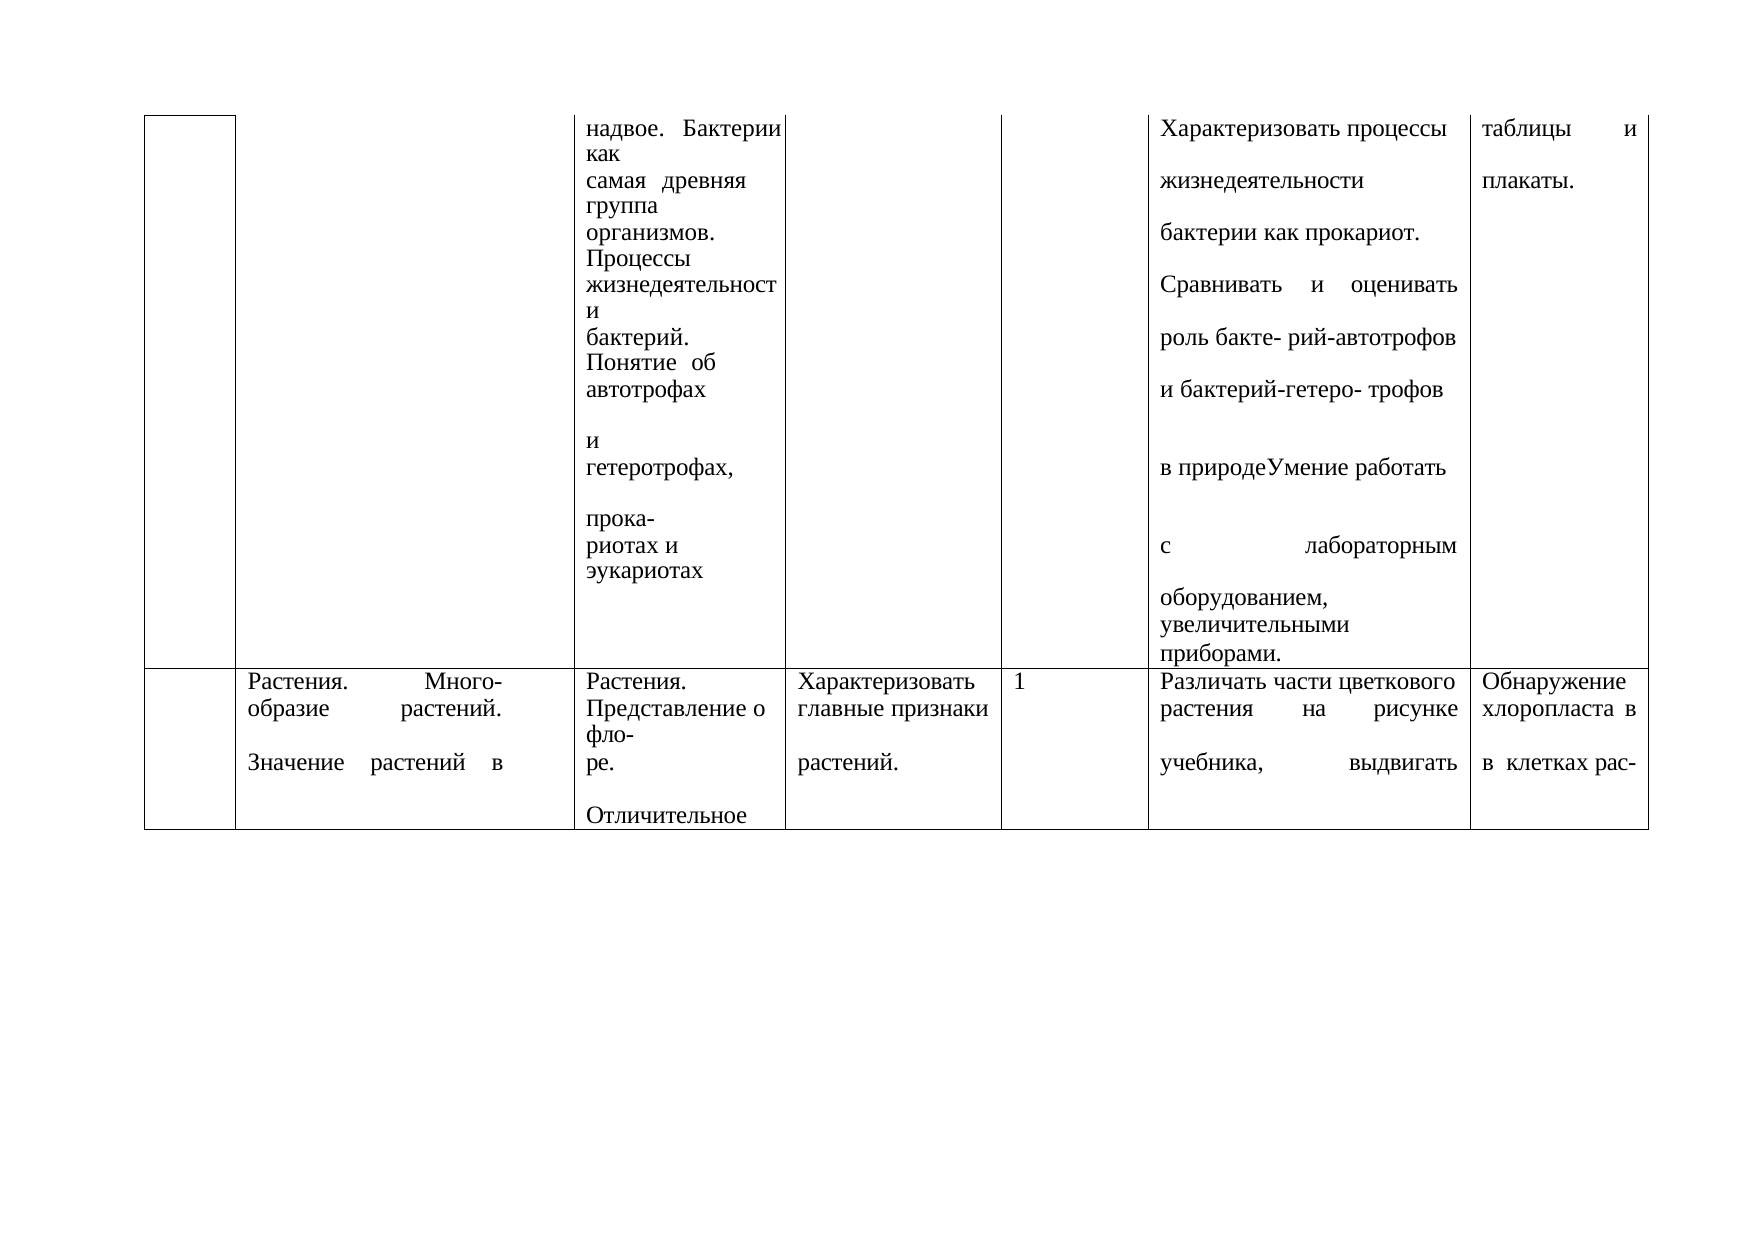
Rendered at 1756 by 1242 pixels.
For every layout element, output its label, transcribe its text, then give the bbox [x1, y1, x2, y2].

table_cell гетеротрофах, прока- [575, 454, 785, 532]
table_cell и бактерий-гетеро- трофов [1149, 376, 1470, 454]
table_cell с лабораторным [1149, 532, 1470, 584]
table_cell [786, 376, 1001, 454]
table_cell образие растений. [236, 695, 574, 748]
table_cell [575, 584, 785, 612]
table_cell [236, 115, 574, 167]
table_cell Различать части цветкового [1149, 669, 1470, 695]
table_cell [1002, 532, 1148, 584]
table_cell [1471, 454, 1648, 532]
table_cell [575, 639, 785, 668]
table_cell [786, 324, 1001, 376]
table_cell 1 [1002, 669, 1148, 695]
table_cell [1002, 454, 1148, 532]
table_cell [1471, 376, 1648, 454]
table_cell [236, 639, 574, 668]
table_cell [1002, 271, 1148, 324]
table_cell плакаты. [1471, 167, 1648, 219]
table_cell [236, 271, 574, 324]
table_cell автотрофах и [575, 376, 785, 454]
table_cell [1002, 695, 1148, 748]
table_cell [236, 219, 574, 271]
table_cell ре. Отличительное [575, 748, 785, 829]
table_cell [1471, 639, 1648, 668]
table_cell бактерии как прокариот. [1149, 219, 1470, 271]
table_cell учебника, выдвигать [1149, 748, 1470, 829]
table_cell растений. [786, 748, 1001, 829]
table_cell [236, 167, 574, 219]
table_cell Характеризовать [786, 669, 1001, 695]
table_cell [1002, 584, 1148, 612]
table_cell в природеУмение работать [1149, 454, 1470, 532]
table_cell [1471, 219, 1648, 271]
table_cell [145, 669, 235, 829]
table_cell [1002, 115, 1148, 167]
table_cell самая древняя группа [575, 167, 785, 219]
table_cell роль бакте- рий-автотрофов [1149, 324, 1470, 376]
table_cell Характеризовать процессы [1149, 115, 1470, 167]
table_cell [786, 167, 1001, 219]
table_cell Представление о фло- [575, 695, 785, 748]
table_cell жизнедеятельности [1149, 167, 1470, 219]
table_cell [1002, 324, 1148, 376]
table_cell [236, 584, 574, 612]
table_cell растения на рисунке [1149, 695, 1470, 748]
table_cell [236, 532, 574, 584]
table_cell Растения. Много- [236, 669, 574, 695]
table_cell [786, 219, 1001, 271]
table_cell [1471, 612, 1648, 639]
table_cell [786, 115, 1001, 167]
table_cell Значение растений в [236, 748, 574, 829]
table_cell главные признаки [786, 695, 1001, 748]
table_cell таблицы и [1471, 115, 1648, 167]
table_cell бактерий. Понятие об [575, 324, 785, 376]
table_cell [1471, 324, 1648, 376]
table_cell Обнаружение [1471, 669, 1648, 695]
table_cell [236, 324, 574, 376]
table_cell [1471, 271, 1648, 324]
table_cell приборами. [1149, 639, 1470, 668]
table_cell [1471, 532, 1648, 584]
table_cell [786, 584, 1001, 612]
table_cell [1002, 167, 1148, 219]
table_cell [1471, 584, 1648, 612]
table_cell [786, 612, 1001, 639]
table_cell [236, 454, 574, 532]
table_cell [236, 376, 574, 454]
table_cell [786, 454, 1001, 532]
table_cell [1002, 219, 1148, 271]
table_cell риотах и эукариотах [575, 532, 785, 584]
table_cell оборудованием, [1149, 584, 1470, 612]
table_cell Сравнивать и оценивать [1149, 271, 1470, 324]
table_cell надвое. Бактерии как [575, 115, 785, 167]
table_cell увеличительными [1149, 612, 1470, 639]
table_cell жизнедеятельности [575, 271, 785, 324]
table_cell в клетках рас- [1471, 748, 1648, 829]
table_cell [1002, 639, 1148, 668]
table_cell [786, 532, 1001, 584]
table_cell организмов. Процессы [575, 219, 785, 271]
table_cell [236, 612, 574, 639]
table_cell [575, 612, 785, 639]
table_cell [1002, 376, 1148, 454]
table_cell [1002, 748, 1148, 829]
table_cell [1002, 612, 1148, 639]
table_cell [786, 271, 1001, 324]
table_cell хлоропласта в [1471, 695, 1648, 748]
table_cell Растения. [575, 669, 785, 695]
table_cell [786, 639, 1001, 668]
